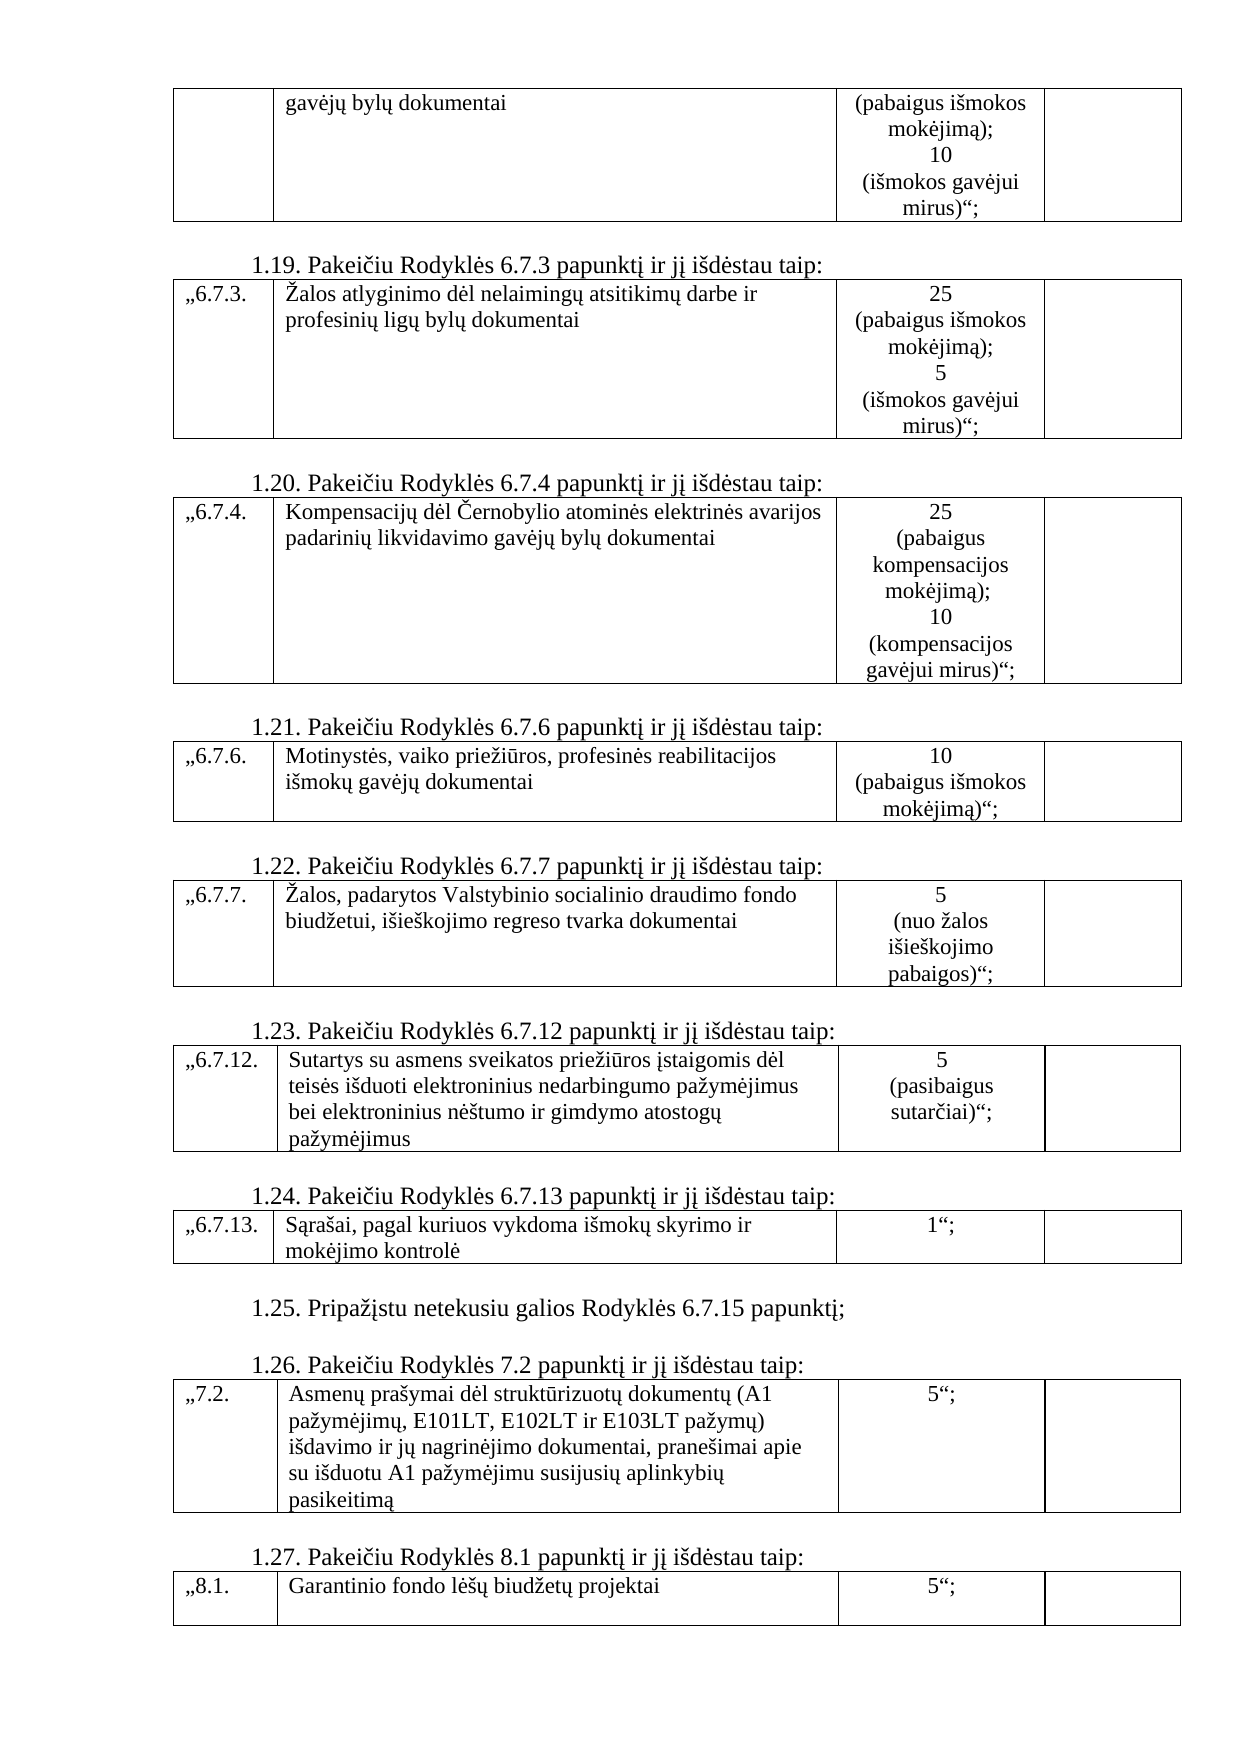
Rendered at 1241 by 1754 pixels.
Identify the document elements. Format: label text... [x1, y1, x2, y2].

table_header „6.7.7. [174, 881, 273, 986]
table_header 5 (pasibaigus sutarčiai)“; [839, 1046, 1044, 1151]
table_header Garantinio fondo lėšų biudžetų projektai [278, 1572, 838, 1624]
text 1.26. Pakeičiu Rodyklės 7.2 papunktį ir jį išdėstau taip: [177, 1351, 1181, 1379]
table_header [1045, 881, 1181, 986]
table_header 25 (pabaigus kompensacijos mokėjimą); 10 (kompensacijos gavėjui mirus)“; [837, 498, 1044, 682]
table_header 5 (nuo žalos išieškojimo pabaigos)“; [837, 881, 1044, 986]
text 1.24. Pakeičiu Rodyklės 6.7.13 papunktį ir jį išdėstau taip: [177, 1181, 1181, 1209]
table_header 25 (pabaigus išmokos mokėjimą); 5 (išmokos gavėjui mirus)“; [837, 280, 1044, 438]
table_header Motinystės, vaiko priežiūros, profesinės reabilitacijos išmokų gavėjų dokumentai [274, 742, 836, 821]
table_header „7.2. [174, 1380, 277, 1512]
table_header [1045, 1211, 1181, 1263]
table_header „6.7.12. [174, 1046, 277, 1151]
text 1.20. Pakeičiu Rodyklės 6.7.4 papunktį ir jį išdėstau taip: [177, 468, 1181, 497]
table_header [1046, 1572, 1180, 1624]
text 1.25. Pripažįstu netekusiu galios Rodyklės 6.7.15 papunktį; [251, 1293, 1181, 1322]
table_header 1“; [837, 1211, 1044, 1263]
table_header Žalos atlyginimo dėl nelaimingų atsitikimų darbe ir profesinių ligų bylų dokumentai [274, 280, 836, 438]
text 1.23. Pakeičiu Rodyklės 6.7.12 papunktį ir jį išdėstau taip: [177, 1016, 1181, 1044]
table_header [1045, 280, 1181, 438]
table_header Sutartys su asmens sveikatos priežiūros įstaigomis dėl teisės išduoti elektroninius nedarbingumo pažymėjimus bei elektroninius nėštumo ir gimdymo atostogų pažymėjimus [278, 1046, 838, 1151]
table_header „6.7.3. [174, 280, 273, 438]
table_header 10 (pabaigus išmokos mokėjimą)“; [837, 742, 1044, 821]
table_header „8.1. [174, 1572, 277, 1624]
table_header „6.7.6. [174, 742, 273, 821]
table_header „6.7.13. [174, 1211, 273, 1263]
table_header Žalos, padarytos Valstybinio socialinio draudimo fondo biudžetui, išieškojimo regreso tvarka dokumentai [274, 881, 836, 986]
table_header (pabaigus išmokos mokėjimą); 10 (išmokos gavėjui mirus)“; [837, 89, 1044, 221]
table_header Sąrašai, pagal kuriuos vykdoma išmokų skyrimo ir mokėjimo kontrolė [274, 1211, 836, 1263]
text 1.19. Pakeičiu Rodyklės 6.7.3 papunktį ir jį išdėstau taip: [177, 250, 1181, 279]
table_header [1045, 89, 1181, 221]
table_header [1046, 1046, 1180, 1151]
table_header [174, 89, 273, 221]
table_header Asmenų prašymai dėl struktūrizuotų dokumentų (A1 pažymėjimų, E101LT, E102LT ir E103LT pažymų) išdavimo ir jų nagrinėjimo dokumentai, pranešimai apie su išduotu A1 pažymėjimu susijusių aplinkybių pasikeitimą [278, 1380, 838, 1512]
text 1.22. Pakeičiu Rodyklės 6.7.7 papunktį ir jį išdėstau taip: [177, 851, 1181, 879]
table_header [1045, 742, 1181, 821]
text 1.21. Pakeičiu Rodyklės 6.7.6 papunktį ir jį išdėstau taip: [177, 712, 1181, 741]
table_header „6.7.4. [174, 498, 273, 682]
table_header 5“; [839, 1380, 1044, 1512]
table_header [1046, 1380, 1180, 1512]
text 1.27. Pakeičiu Rodyklės 8.1 papunktį ir jį išdėstau taip: [177, 1542, 1181, 1571]
table_header gavėjų bylų dokumentai [274, 89, 836, 221]
table_header Kompensacijų dėl Černobylio atominės elektrinės avarijos padarinių likvidavimo gavėjų bylų dokumentai [274, 498, 836, 682]
table_header [1045, 498, 1181, 682]
table_header 5“; [839, 1572, 1044, 1624]
